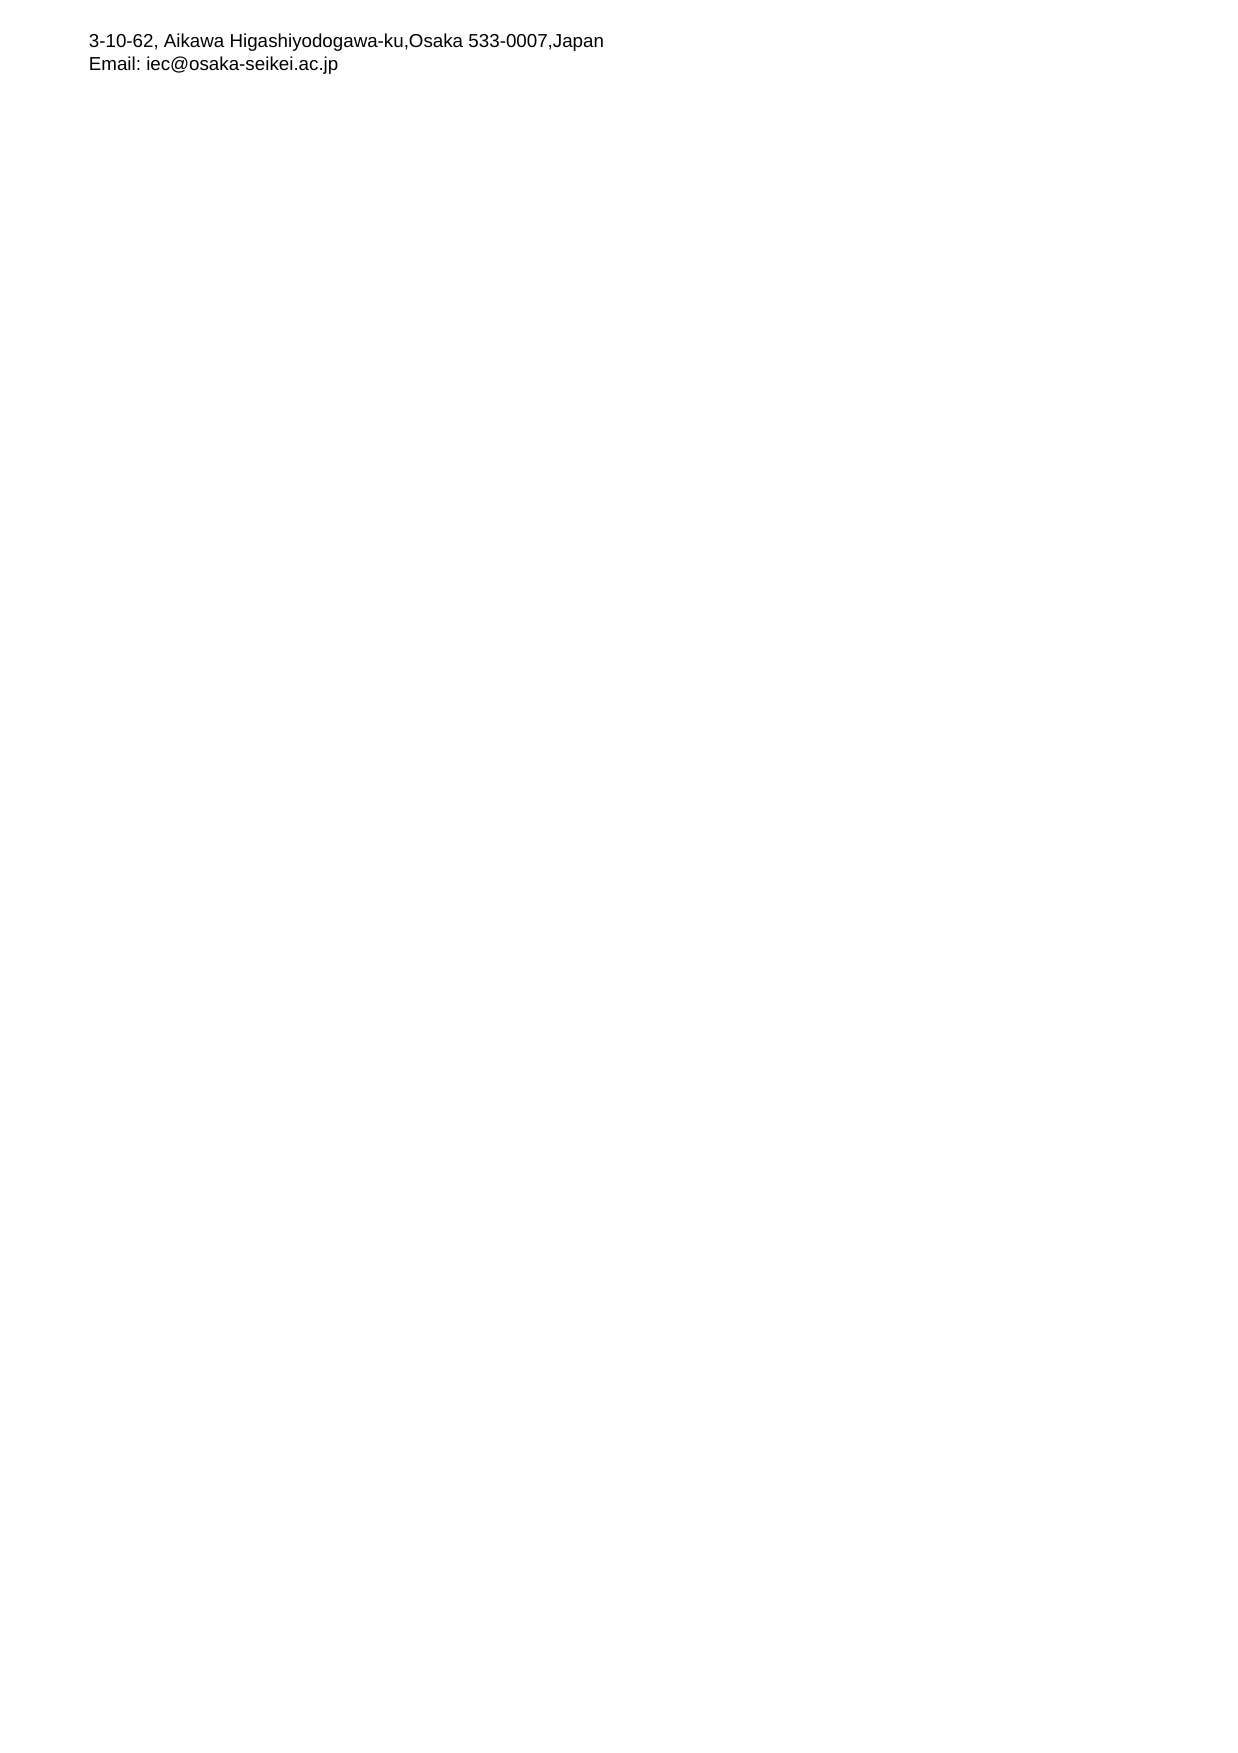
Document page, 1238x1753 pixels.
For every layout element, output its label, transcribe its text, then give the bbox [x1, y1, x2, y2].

text 3-10-62, Aikawa Higashiyodogawa-ku,Osaka 533-0007,Japan Email: iec@osaka-seikei.ac.jp [89, 29, 1208, 75]
